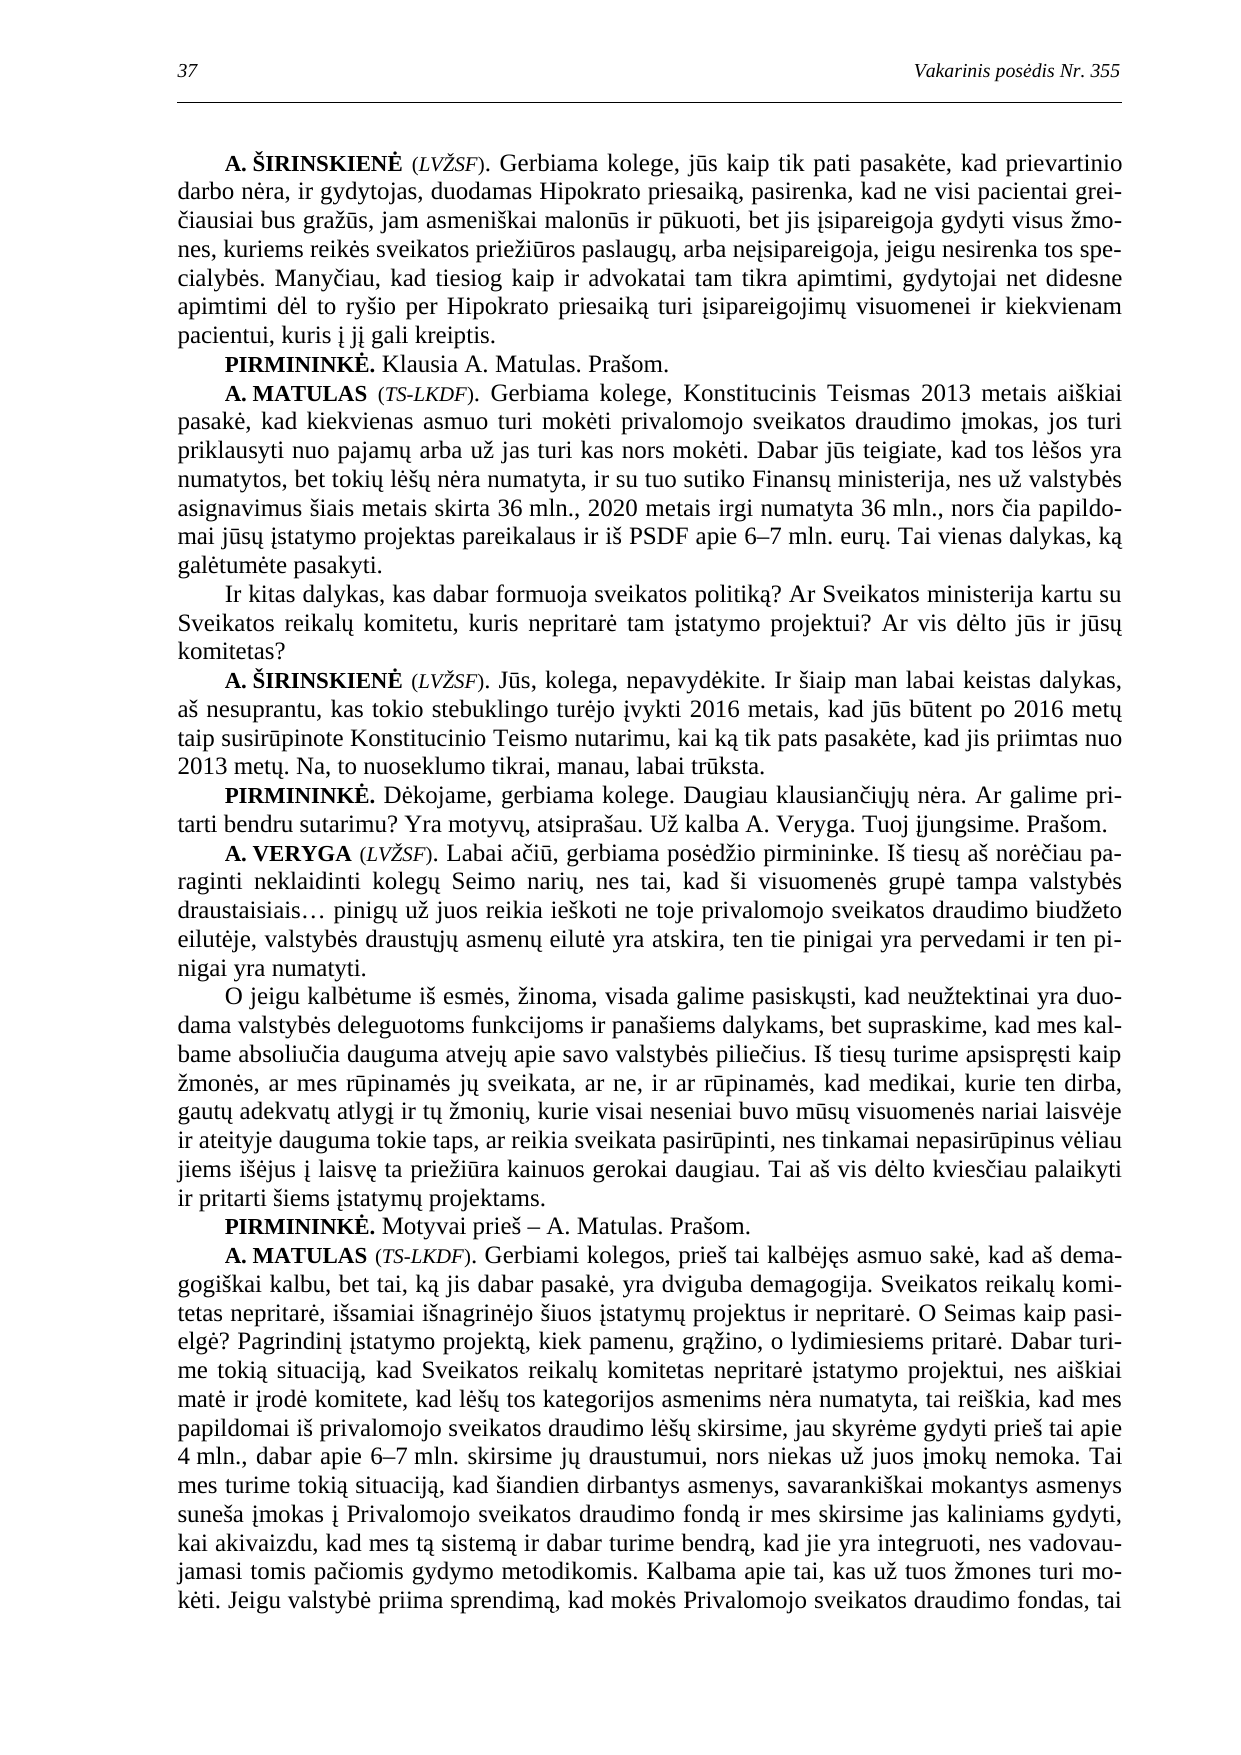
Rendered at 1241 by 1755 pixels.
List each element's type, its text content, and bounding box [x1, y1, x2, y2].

text O jei­gu kal­bė­tu­me iš es­mės, ži­no­ma, vi­sa­da ga­li­me pa­si­skųs­ti, kad ne­už­tek­ti­nai yra duo­da­ma vals­ty­bės de­le­guo­toms funk­ci­joms ir pa­na­šiems da­ly­kams, bet su­pras­ki­me, kad mes kal­ba­me ab­so­liu­čia dau­gu­ma at­ve­jų apie sa­vo vals­ty­bės pi­lie­čius. Iš tie­sų tu­ri­me ap­si­spręs­ti kaip žmo­nės, ar mes rū­pi­na­mės jų svei­ka­ta, ar ne, ir ar rū­pi­na­mės, kad me­di­kai, ku­rie ten dir­ba, gau­tų adek­va­tų at­ly­gį ir tų žmo­nių, ku­rie vi­sai ne­se­niai bu­vo mū­sų vi­suo­me­nės na­riai lais­vė­je ir at­ei­ty­je dau­gu­ma to­kie taps, ar rei­kia svei­ka­ta pa­si­rū­pin­ti, nes tin­ka­mai ne­pa­si­rū­pi­nus vė­liau jiems iš­ėjus į lais­vę ta prie­žiū­ra kai­nuos ge­ro­kai dau­giau. Tai aš vis dėl­to kvies­čiau pa­lai­ky­ti ir pri­tar­ti šiems įsta­ty­mų pro­jek­tams. [177, 981, 1122, 1211]
text A. MATULAS (TS-LKDF). Ger­bia­ma ko­le­ge, Kon­sti­tu­ci­nis Teis­mas 2013 me­tais aiš­kiai pa­sa­kė, kad kiek­vie­nas as­muo tu­ri mo­kė­ti pri­va­lo­mo­jo svei­ka­tos drau­di­mo įmo­kas, jos tu­ri pri­klau­sy­ti nuo pa­ja­mų ar­ba už jas tu­ri kas nors mo­kė­ti. Da­bar jūs tei­gia­te, kad tos lė­šos yra nu­ma­ty­tos, bet to­kių lė­šų nė­ra nu­ma­ty­ta, ir su tuo su­ti­ko Fi­nan­sų mi­nis­te­ri­ja, nes už vals­ty­bės asig­na­vi­mus šiais me­tais skir­ta 36 mln., 2020 me­tais ir­gi nu­ma­ty­ta 36 mln., nors čia pa­pil­do­mai jū­sų įsta­ty­mo pro­jek­tas pa­rei­ka­laus ir iš PSDF apie 6–7 mln. eu­rų. Tai vie­nas da­ly­kas, ką ga­lė­tu­mė­te pa­sa­ky­ti. [177, 378, 1122, 579]
text PIRMININKĖ. Dė­ko­ja­me, ger­bia­ma ko­le­ge. Dau­giau klau­sian­čių­jų nė­ra. Ar ga­li­me pri­tar­ti ben­dru su­ta­ri­mu? Yra mo­ty­vų, at­si­pra­šau. Už kal­ba A. Ve­ry­ga. Tuoj įjung­si­me. Pra­šom. [177, 780, 1122, 838]
text A. ŠIRINSKIENĖ (LVŽSF). Ger­bia­ma ko­le­ge, jūs kaip tik pa­ti pa­sa­kė­te, kad prie­var­ti­nio dar­bo nė­ra, ir gy­dy­to­jas, duo­da­mas Hi­pok­ra­to prie­sai­ką, pa­si­ren­ka, kad ne vi­si pa­cien­tai grei­čiau­siai bus gra­žūs, jam as­me­niš­kai ma­lo­nūs ir pū­kuo­ti, bet jis įsi­pa­rei­go­ja gy­dy­ti vi­sus žmo­nes, ku­riems rei­kės svei­ka­tos prie­žiū­ros pa­slau­gų, ar­ba ne­įsi­pa­rei­go­ja, jei­gu ne­si­ren­ka tos spe­cia­ly­bės. Ma­ny­čiau, kad tie­siog kaip ir ad­vo­ka­tai tam tik­ra ap­im­ti­mi, gy­dy­to­jai net di­des­ne ap­im­ti­mi dėl to ry­šio per Hi­pok­ra­to prie­sai­ką tu­ri įsi­pa­rei­go­ji­mų vi­suo­me­nei ir kiek­vie­nam pa­cien­tui, ku­ris į jį ga­li kreip­tis. [177, 148, 1122, 349]
text A. ŠIRINSKIENĖ (LVŽSF). Jūs, ko­le­ga, ne­pa­vy­dė­ki­te. Ir šiaip man la­bai keis­tas da­ly­kas, aš ne­su­pran­tu, kas to­kio ste­buk­lin­go tu­rė­jo įvyk­ti 2016 me­tais, kad jūs bū­tent po 2016 me­tų taip su­si­rū­pi­no­te Kon­sti­tu­ci­nio Teis­mo nu­ta­ri­mu, kai ką tik pats pa­sa­kė­te, kad jis pri­im­tas nuo 2013 me­tų. Na, to nuo­sek­lu­mo tik­rai, ma­nau, la­bai trūks­ta. [177, 665, 1122, 780]
text A. VERYGA (LVŽSF). La­bai ačiū, ger­bia­ma po­sė­džio pir­mi­nin­ke. Iš tie­sų aš no­rė­čiau pa­ra­gin­ti ne­klai­din­ti ko­le­gų Sei­mo na­rių, nes tai, kad ši vi­suo­me­nės gru­pė tam­pa vals­ty­bės draus­tai­siais… pi­ni­gų už juos rei­kia ieš­ko­ti ne to­je pri­va­lo­mo­jo svei­ka­tos drau­di­mo biu­dže­to ei­lu­tė­je, vals­ty­bės draus­tų­jų as­me­nų ei­lu­tė yra at­ski­ra, ten tie pi­ni­gai yra per­ve­da­mi ir ten pi­ni­gai yra nu­ma­ty­ti. [177, 838, 1122, 981]
text Ir ki­tas da­ly­kas, kas da­bar for­muo­ja svei­ka­tos po­li­ti­ką? Ar Svei­ka­tos mi­nis­te­ri­ja kar­tu su Svei­ka­tos rei­ka­lų ko­mi­te­tu, ku­ris ne­pri­ta­rė tam įsta­ty­mo pro­jek­tui? Ar vis dėl­to jūs ir jū­sų komi­te­tas? [177, 579, 1122, 665]
text PIRMININKĖ. Klau­sia A. Ma­tu­las. Pra­šom. [177, 349, 1122, 378]
text A. MATULAS (TS-LKDF). Ger­bia­mi ko­le­gos, prieš tai kal­bė­jęs as­muo sa­kė, kad aš de­ma­go­giš­kai kal­bu, bet tai, ką jis da­bar pa­sa­kė, yra dvi­gu­ba de­ma­go­gi­ja. Svei­ka­tos rei­ka­lų ko­mi­te­tas ne­pri­ta­rė, iš­sa­miai iš­nag­ri­nė­jo šiuos įsta­ty­mų pro­jek­tus ir ne­pri­ta­rė. O Sei­mas kaip pa­si­el­gė? Pa­grin­di­nį įsta­ty­mo pro­jek­tą, kiek pa­me­nu, grą­ži­no, o ly­di­mie­siems pri­ta­rė. Da­bar tu­ri­me to­kią si­tu­a­ci­ją, kad Svei­ka­tos rei­ka­lų ko­mi­te­tas ne­pri­ta­rė įsta­ty­mo pro­jek­tui, nes aiš­kiai ma­tė ir įro­dė ko­mi­te­te, kad lė­šų tos ka­te­go­ri­jos as­me­nims nė­ra nu­ma­ty­ta, tai reiš­kia, kad mes pa­pil­do­mai iš pri­va­lo­mojo svei­ka­tos drau­di­mo lė­šų skir­si­me, jau sky­rė­me gy­dy­ti prieš tai apie 4 mln., da­bar apie 6–7 mln. skir­si­me jų draus­tu­mui, nors nie­kas už juos įmo­kų ne­mo­ka. Tai mes tu­ri­me to­kią si­tu­a­ci­ją, kad šian­dien dir­ban­tys as­me­nys, sa­va­ran­kiš­kai mo­kan­tys as­me­nys su­ne­ša įmo­kas į Pri­va­lo­mo­jo svei­ka­tos drau­di­mo fon­dą ir mes skir­si­me jas ka­li­niams gy­dy­ti, kai aki­vaiz­du, kad mes tą sis­te­mą ir da­bar tu­ri­me ben­drą, kad jie yra in­teg­ruo­ti, nes va­do­vau­ja­ma­si to­mis pa­čio­mis gy­dy­mo me­to­di­ko­mis. Kal­ba­ma apie tai, kas už tuos žmo­nes tu­ri mo­kė­ti. Jei­gu vals­ty­bė pri­ima spren­di­mą, kad mo­kės Pri­va­lo­mo­jo svei­ka­tos drau­di­mo fon­das, tai [177, 1240, 1122, 1614]
text PIRMININKĖ. Mo­ty­vai prieš – A. Ma­tu­las. Pra­šom. [177, 1211, 1122, 1240]
